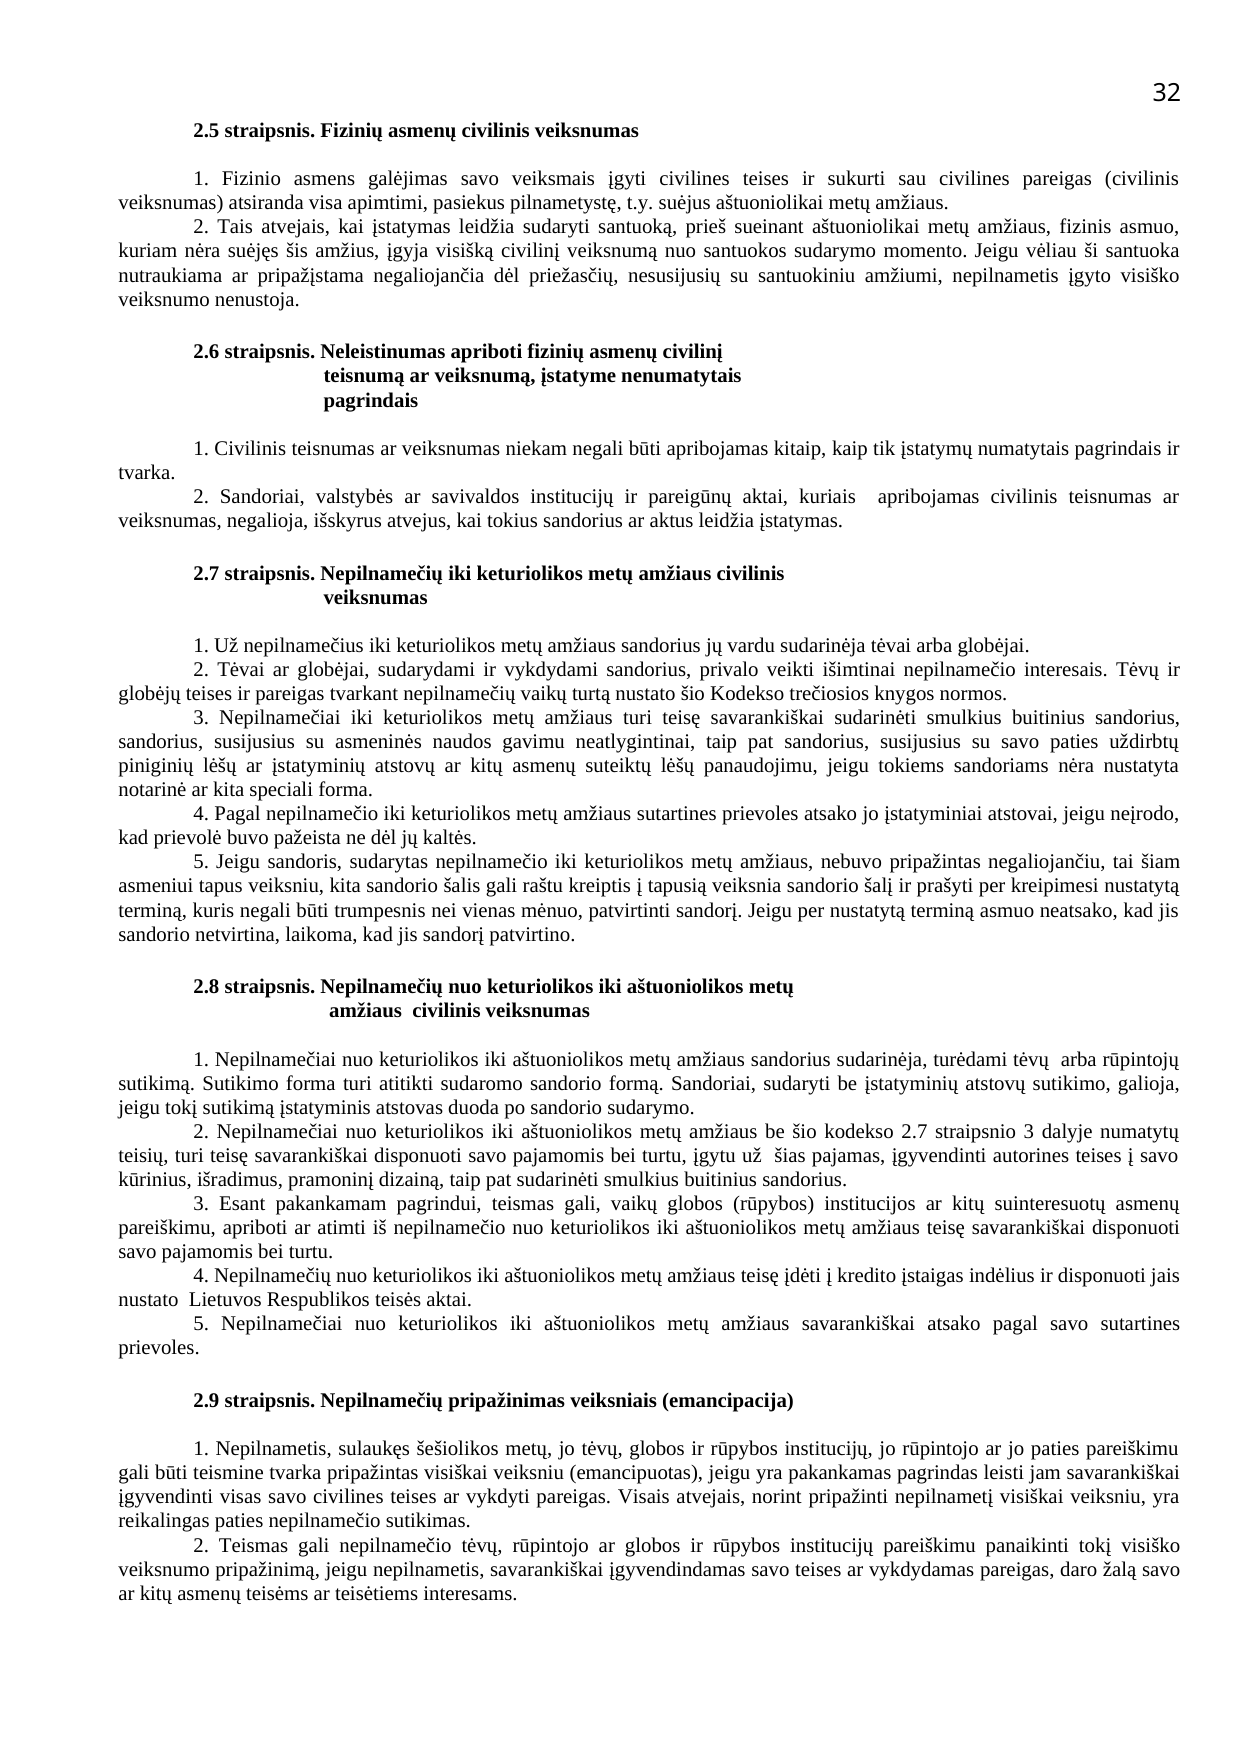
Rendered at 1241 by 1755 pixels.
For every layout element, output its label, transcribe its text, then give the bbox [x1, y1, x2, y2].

text 1. Nepilnamečiai nuo keturiolikos iki aštuoniolikos metų amžiaus sandorius sudarinėja, turėdami tėvų arba rūpintojų sutikimą. Sutikimo forma turi atitikti sudaromo sandorio formą. Sandoriai, sudaryti be įstatyminių atstovų sutikimo, galioja, jeigu tokį sutikimą įstatyminis atstovas duoda po sandorio sudarymo. [118, 1047, 1181, 1119]
text 3. Esant pakankamam pagrindui, teismas gali, vaikų globos (rūpybos) institucijos ar kitų suinteresuotų asmenų pareiškimu, apriboti ar atimti iš nepilnamečio nuo keturiolikos iki aštuoniolikos metų amžiaus teisę savarankiškai disponuoti savo pajamomis bei turtu. [118, 1191, 1181, 1263]
text pagrindais [193, 387, 1181, 412]
text veiksnumas [193, 585, 1181, 609]
text 2.8 straipsnis. Nepilnamečių nuo keturiolikos iki aštuoniolikos metų [118, 974, 1181, 998]
text amžiaus civilinis veiksnumas [193, 998, 1181, 1022]
text 1. Fizinio asmens galėjimas savo veiksmais įgyti civilines teises ir sukurti sau civilines pareigas (civilinis veiksnumas) atsiranda visa apimtimi, pasiekus pilnametystę, t.y. suėjus aštuoniolikai metų amžiaus. [118, 166, 1181, 214]
text 4. Pagal nepilnamečio iki keturiolikos metų amžiaus sutartines prievoles atsako jo įstatyminiai atstovai, jeigu neįrodo, kad prievolė buvo pažeista ne dėl jų kaltės. [118, 801, 1181, 849]
text teisnumą ar veiksnumą, įstatyme nenumatytais [268, 363, 1181, 387]
text 1. Už nepilnamečius iki keturiolikos metų amžiaus sandorius jų vardu sudarinėja tėvai arba globėjai. [118, 633, 1181, 657]
text 2.7 straipsnis. Nepilnamečių iki keturiolikos metų amžiaus civilinis [118, 561, 1181, 585]
text 4. Nepilnamečių nuo keturiolikos iki aštuoniolikos metų amžiaus teisę įdėti į kredito įstaigas indėlius ir disponuoti jais nustato Lietuvos Respublikos teisės aktai. [118, 1263, 1181, 1311]
text 5. Nepilnamečiai nuo keturiolikos iki aštuoniolikos metų amžiaus savarankiškai atsako pagal savo sutartines prievoles. [118, 1311, 1181, 1359]
text 2. Sandoriai, valstybės ar savivaldos institucijų ir pareigūnų aktai, kuriais apribojamas civilinis teisnumas ar veiksnumas, negalioja, išskyrus atvejus, kai tokius sandorius ar aktus leidžia įstatymas. [118, 484, 1181, 532]
text 5. Jeigu sandoris, sudarytas nepilnamečio iki keturiolikos metų amžiaus, nebuvo pripažintas negaliojančiu, tai šiam asmeniui tapus veiksniu, kita sandorio šalis gali raštu kreiptis į tapusią veiksnia sandorio šalį ir prašyti per kreipimesi nustatytą terminą, kuris negali būti trumpesnis nei vienas mėnuo, patvirtinti sandorį. Jeigu per nustatytą terminą asmuo neatsako, kad jis sandorio netvirtina, laikoma, kad jis sandorį patvirtino. [118, 849, 1181, 946]
text 2.9 straipsnis. Nepilnamečių pripažinimas veiksniais (emancipacija) [118, 1388, 1181, 1412]
text 2. Tais atvejais, kai įstatymas leidžia sudaryti santuoką, prieš sueinant aštuoniolikai metų amžiaus, fizinis asmuo, kuriam nėra suėjęs šis amžius, įgyja visišką civilinį veiksnumą nuo santuokos sudarymo momento. Jeigu vėliau ši santuoka nutraukiama ar pripažįstama negaliojančia dėl priežasčių, nesusijusių su santuokiniu amžiumi, nepilnametis įgyto visiško veiksnumo nenustoja. [118, 214, 1181, 311]
text 2. Tėvai ar globėjai, sudarydami ir vykdydami sandorius, privalo veikti išimtinai nepilnamečio interesais. Tėvų ir globėjų teises ir pareigas tvarkant nepilnamečių vaikų turtą nustato šio Kodekso trečiosios knygos normos. [118, 657, 1181, 705]
text 2.6 straipsnis. Neleistinumas apriboti fizinių asmenų civilinį [118, 339, 1181, 363]
text 2.5 straipsnis. Fizinių asmenų civilinis veiksnumas [118, 118, 1181, 142]
text 2. Teismas gali nepilnamečio tėvų, rūpintojo ar globos ir rūpybos institucijų pareiškimu panaikinti tokį visiško veiksnumo pripažinimą, jeigu nepilnametis, savarankiškai įgyvendindamas savo teises ar vykdydamas pareigas, daro žalą savo ar kitų asmenų teisėms ar teisėtiems interesams. [118, 1532, 1181, 1605]
text 3. Nepilnamečiai iki keturiolikos metų amžiaus turi teisę savarankiškai sudarinėti smulkius buitinius sandorius, sandorius, susijusius su asmeninės naudos gavimu neatlygintinai, taip pat sandorius, susijusius su savo paties uždirbtų piniginių lėšų ar įstatyminių atstovų ar kitų asmenų suteiktų lėšų panaudojimu, jeigu tokiems sandoriams nėra nustatyta notarinė ar kita speciali forma. [118, 705, 1181, 801]
text 1. Nepilnametis, sulaukęs šešiolikos metų, jo tėvų, globos ir rūpybos institucijų, jo rūpintojo ar jo paties pareiškimu gali būti teismine tvarka pripažintas visiškai veiksniu (emancipuotas), jeigu yra pakankamas pagrindas leisti jam savarankiškai įgyvendinti visas savo civilines teises ar vykdyti pareigas. Visais atvejais, norint pripažinti nepilnametį visiškai veiksniu, yra reikalingas paties nepilnamečio sutikimas. [118, 1436, 1181, 1532]
text 2. Nepilnamečiai nuo keturiolikos iki aštuoniolikos metų amžiaus be šio kodekso 2.7 straipsnio 3 dalyje numatytų teisių, turi teisę savarankiškai disponuoti savo pajamomis bei turtu, įgytu už šias pajamas, įgyvendinti autorines teises į savo kūrinius, išradimus, pramoninį dizainą, taip pat sudarinėti smulkius buitinius sandorius. [118, 1119, 1181, 1191]
text 1. Civilinis teisnumas ar veiksnumas niekam negali būti apribojamas kitaip, kaip tik įstatymų numatytais pagrindais ir tvarka. [118, 436, 1181, 484]
